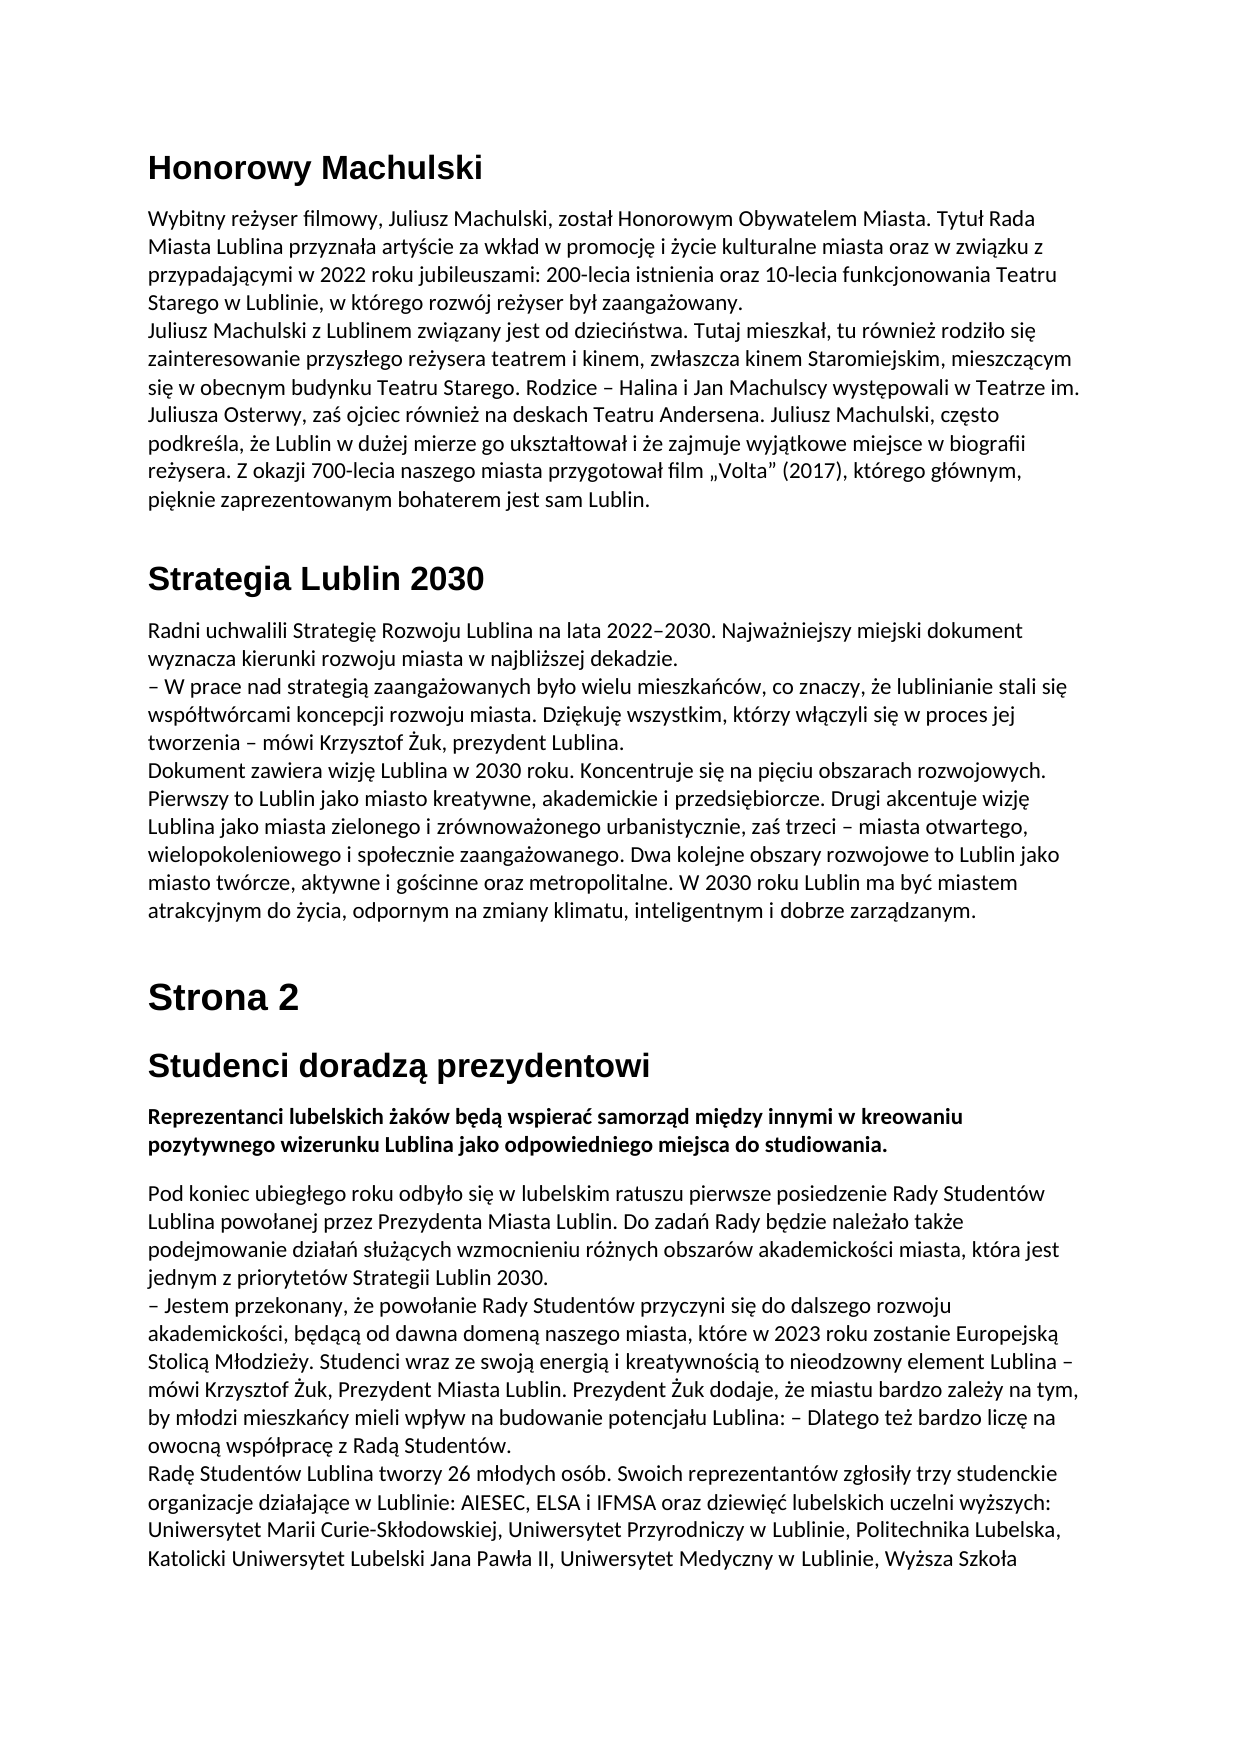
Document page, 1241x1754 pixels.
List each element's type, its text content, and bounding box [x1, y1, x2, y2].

subtitle Studenci doradzą prezydentowi [148, 1046, 1093, 1084]
text Radę Studentów Lublina tworzy 26 młodych osób. Swoich reprezentantów zgłosiły trzy studenckie organizacje działające w Lublinie: AIESEC, ELSA i IFMSA oraz dziewięć lubelskich uczelni wyższych: Uniwersytet Marii Curie-Skłodowskiej, Uniwersytet Przyrodniczy w Lublinie, Politechnika Lubelska, Katolicki Uniwersytet Lubelski Jana Pawła II, Uniwersytet Medyczny w Lublinie, Wyższa Szkoła [148, 1459, 1093, 1572]
text Juliusz Machulski z Lublinem związany jest od dzieciństwa. Tutaj mieszkał, tu również rodziło się zainteresowanie przyszłego reżysera teatrem i kinem, zwłaszcza kinem Staromiejskim, mieszczącym się w obecnym budynku Teatru Starego. Rodzice – Halina i Jan Machulscy występowali w Teatrze im. Juliusza Osterwy, zaś ojciec również na deskach Teatru Andersena. Juliusz Machulski, często podkreśla, że Lublin w dużej mierze go ukształtował i że zajmuje wyjątkowe miejsce w biografii reżysera. Z okazji 700-lecia naszego miasta przygotował film „Volta” (2017), którego głównym, pięknie zaprezentowanym bohaterem jest sam Lublin. [148, 317, 1093, 513]
text Radni uchwalili Strategię Rozwoju Lublina na lata 2022–2030. Najważniejszy miejski dokument wyznacza kierunki rozwoju miasta w najbliższej dekadzie. [148, 616, 1093, 672]
subtitle Strategia Lublin 2030 [148, 559, 1093, 598]
subtitle Honorowy Machulski [148, 148, 1093, 186]
text – W prace nad strategią zaangażowanych było wielu mieszkańców, co znaczy, że lublinianie stali się współtwórcami koncepcji rozwoju miasta. Dziękuję wszystkim, którzy włączyli się w proces jej tworzenia – mówi Krzysztof Żuk, prezydent Lublina. [148, 672, 1093, 756]
text Pod koniec ubiegłego roku odbyło się w lubelskim ratuszu pierwsze posiedzenie Rady Studentów Lublina powołanej przez Prezydenta Miasta Lublin. Do zadań Rady będzie należało także podejmowanie działań służących wzmocnieniu różnych obszarów akademickości miasta, która jest jednym z priorytetów Strategii Lublin 2030. [148, 1179, 1093, 1291]
text Dokument zawiera wizję Lublina w 2030 roku. Koncentruje się na pięciu obszarach rozwojowych. Pierwszy to Lublin jako miasto kreatywne, akademickie i przedsiębiorcze. Drugi akcentuje wizję Lublina jako miasta zielonego i zrównoważonego urbanistycznie, zaś trzeci – miasta otwartego, wielopokoleniowego i społecznie zaangażowanego. Dwa kolejne obszary rozwojowe to Lublin jako miasto twórcze, aktywne i gościnne oraz metropolitalne. W 2030 roku Lublin ma być miastem atrakcyjnym do życia, odpornym na zmiany klimatu, inteligentnym i dobrze zarządzanym. [148, 756, 1093, 924]
text Wybitny reżyser filmowy, Juliusz Machulski, został Honorowym Obywatelem Miasta. Tytuł Rada Miasta Lublina przyznała artyście za wkład w promocję i życie kulturalne miasta oraz w związku z przypadającymi w 2022 roku jubileuszami: 200-lecia istnienia oraz 10-lecia funkcjonowania Teatru Starego w Lublinie, w którego rozwój reżyser był zaangażowany. [148, 204, 1093, 317]
text Reprezentanci lubelskich żaków będą wspierać samorząd między innymi w kreowaniu pozytywnego wizerunku Lublina jako odpowiedniego miejsca do studiowania. [148, 1102, 1093, 1158]
subtitle Strona 2 [148, 975, 1093, 1018]
text – Jestem przekonany, że powołanie Rady Studentów przyczyni się do dalszego rozwoju akademickości, będącą od dawna domeną naszego miasta, które w 2023 roku zostanie Europejską Stolicą Młodzieży. Studenci wraz ze swoją energią i kreatywnością to nieodzowny element Lublina – mówi Krzysztof Żuk, Prezydent Miasta Lublin. Prezydent Żuk dodaje, że miastu bardzo zależy na tym, by młodzi mieszkańcy mieli wpływ na budowanie potencjału Lublina: – Dlatego też bardzo liczę na owocną współpracę z Radą Studentów. [148, 1291, 1093, 1459]
